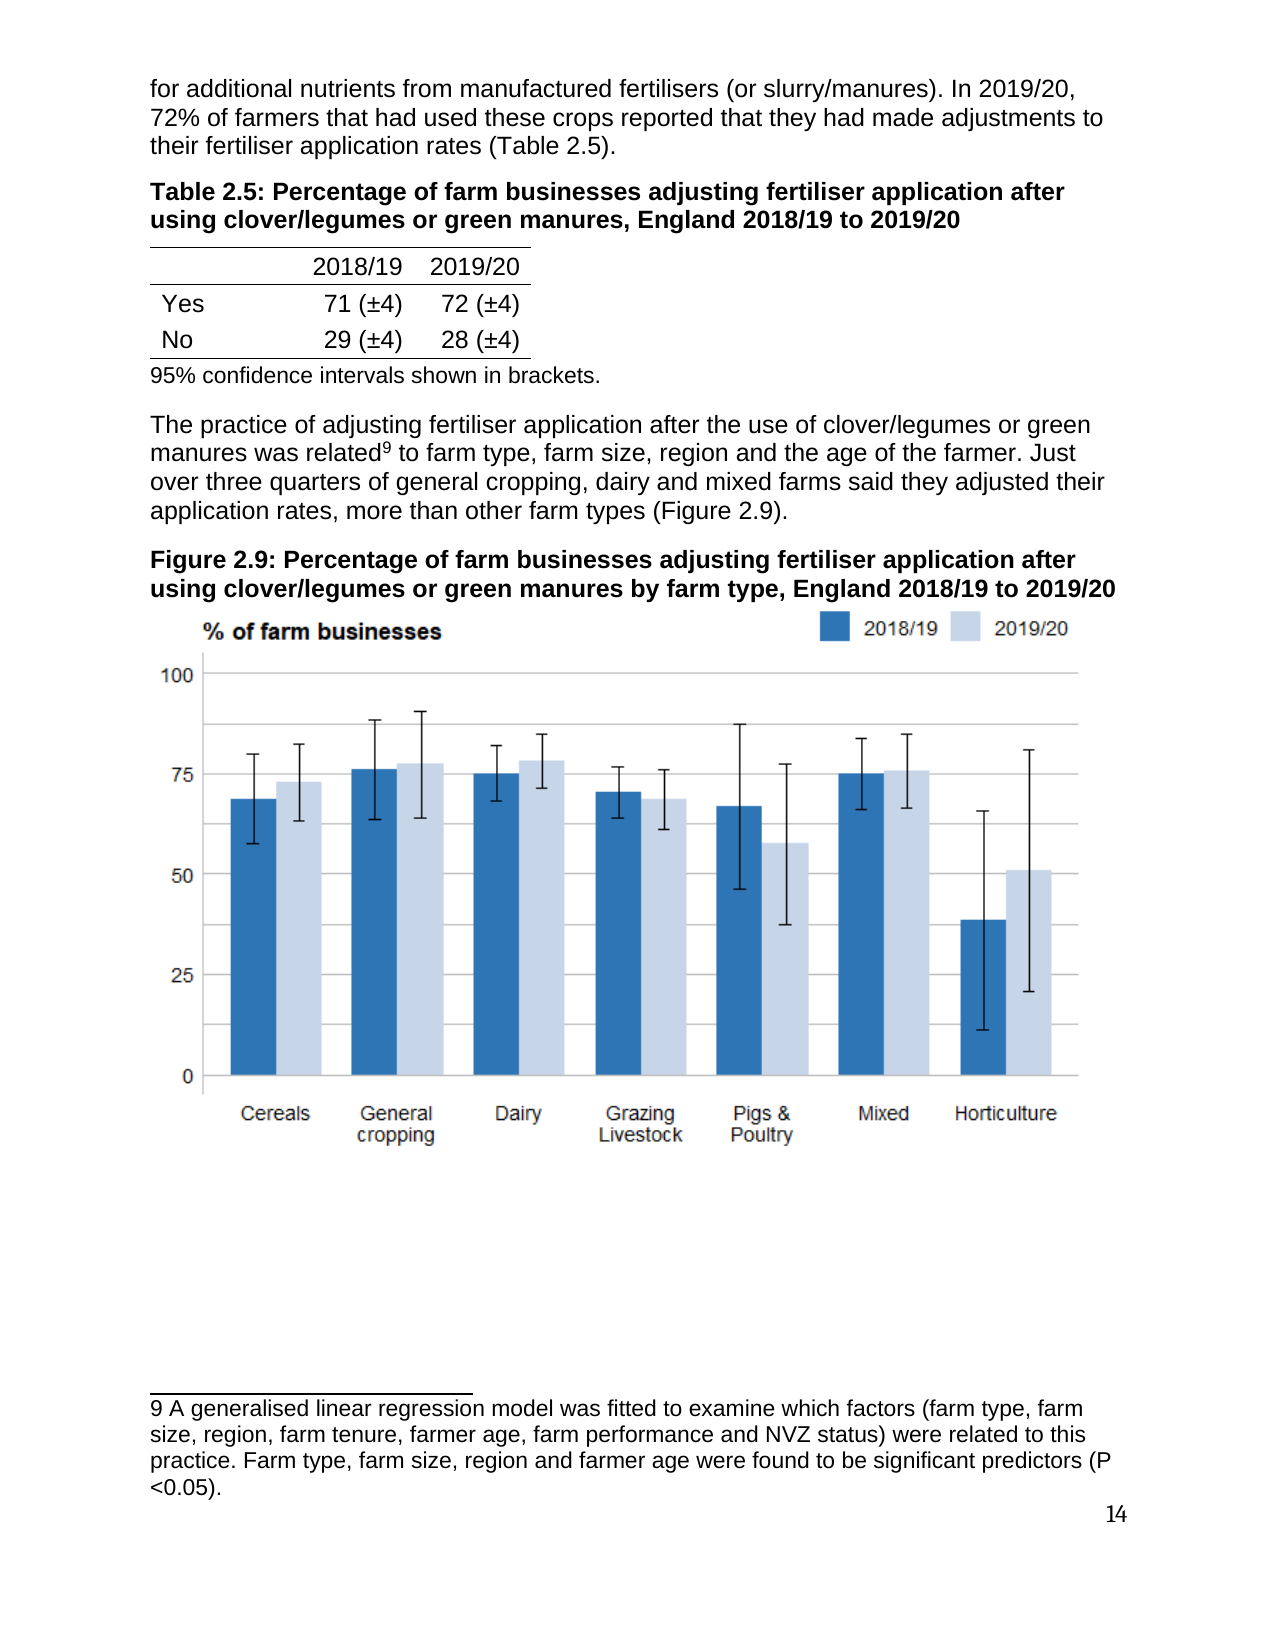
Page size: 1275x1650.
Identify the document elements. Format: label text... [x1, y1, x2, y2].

table_cell 71 (±4) [283, 285, 414, 321]
table_cell Yes [150, 285, 283, 321]
text 95% confidence intervals shown in brackets. [150, 362, 1127, 389]
text for additional nutrients from manufactured fertilisers (or slurry/manures). In 2019/20, 72% of farmers that had used these crops reported that they had made adjustments to their fertiliser application rates (Table 2.5). [150, 74, 1127, 160]
table_cell 72 (±4) [414, 285, 531, 321]
table_cell 29 (±4) [283, 321, 414, 358]
text The practice of adjusting fertiliser application after the use of clover/legumes or green manures was related to farm type, farm size, region and the age of the farmer. Just over three quarters of general cropping, dairy and mixed farms said they adjusted their application rates, more than other farm types (Figure 2.9). [150, 410, 1127, 525]
table_cell No [150, 321, 283, 358]
table_header 2019/20 [414, 248, 531, 284]
table_header [150, 248, 283, 284]
table_header 2018/19 [283, 248, 414, 284]
table_cell 28 (±4) [414, 321, 531, 358]
text A generalised linear regression model was fitted to examine which factors (farm type, farm size, region, farm tenure, farmer age, farm performance and NVZ status) were related to this practice. Farm type, farm size, region and farmer age were found to be significant predictors (P <0.05). [150, 1394, 1127, 1500]
text Figure 2.9: Percentage of farm businesses adjusting fertiliser application after using clover/legumes or green manures by farm type, England 2018/19 to 2019/20 [150, 545, 1127, 603]
text Table 2.5: Percentage of farm businesses adjusting fertiliser application after using clover/legumes or green manures, England 2018/19 to 2019/20 [150, 177, 1127, 234]
